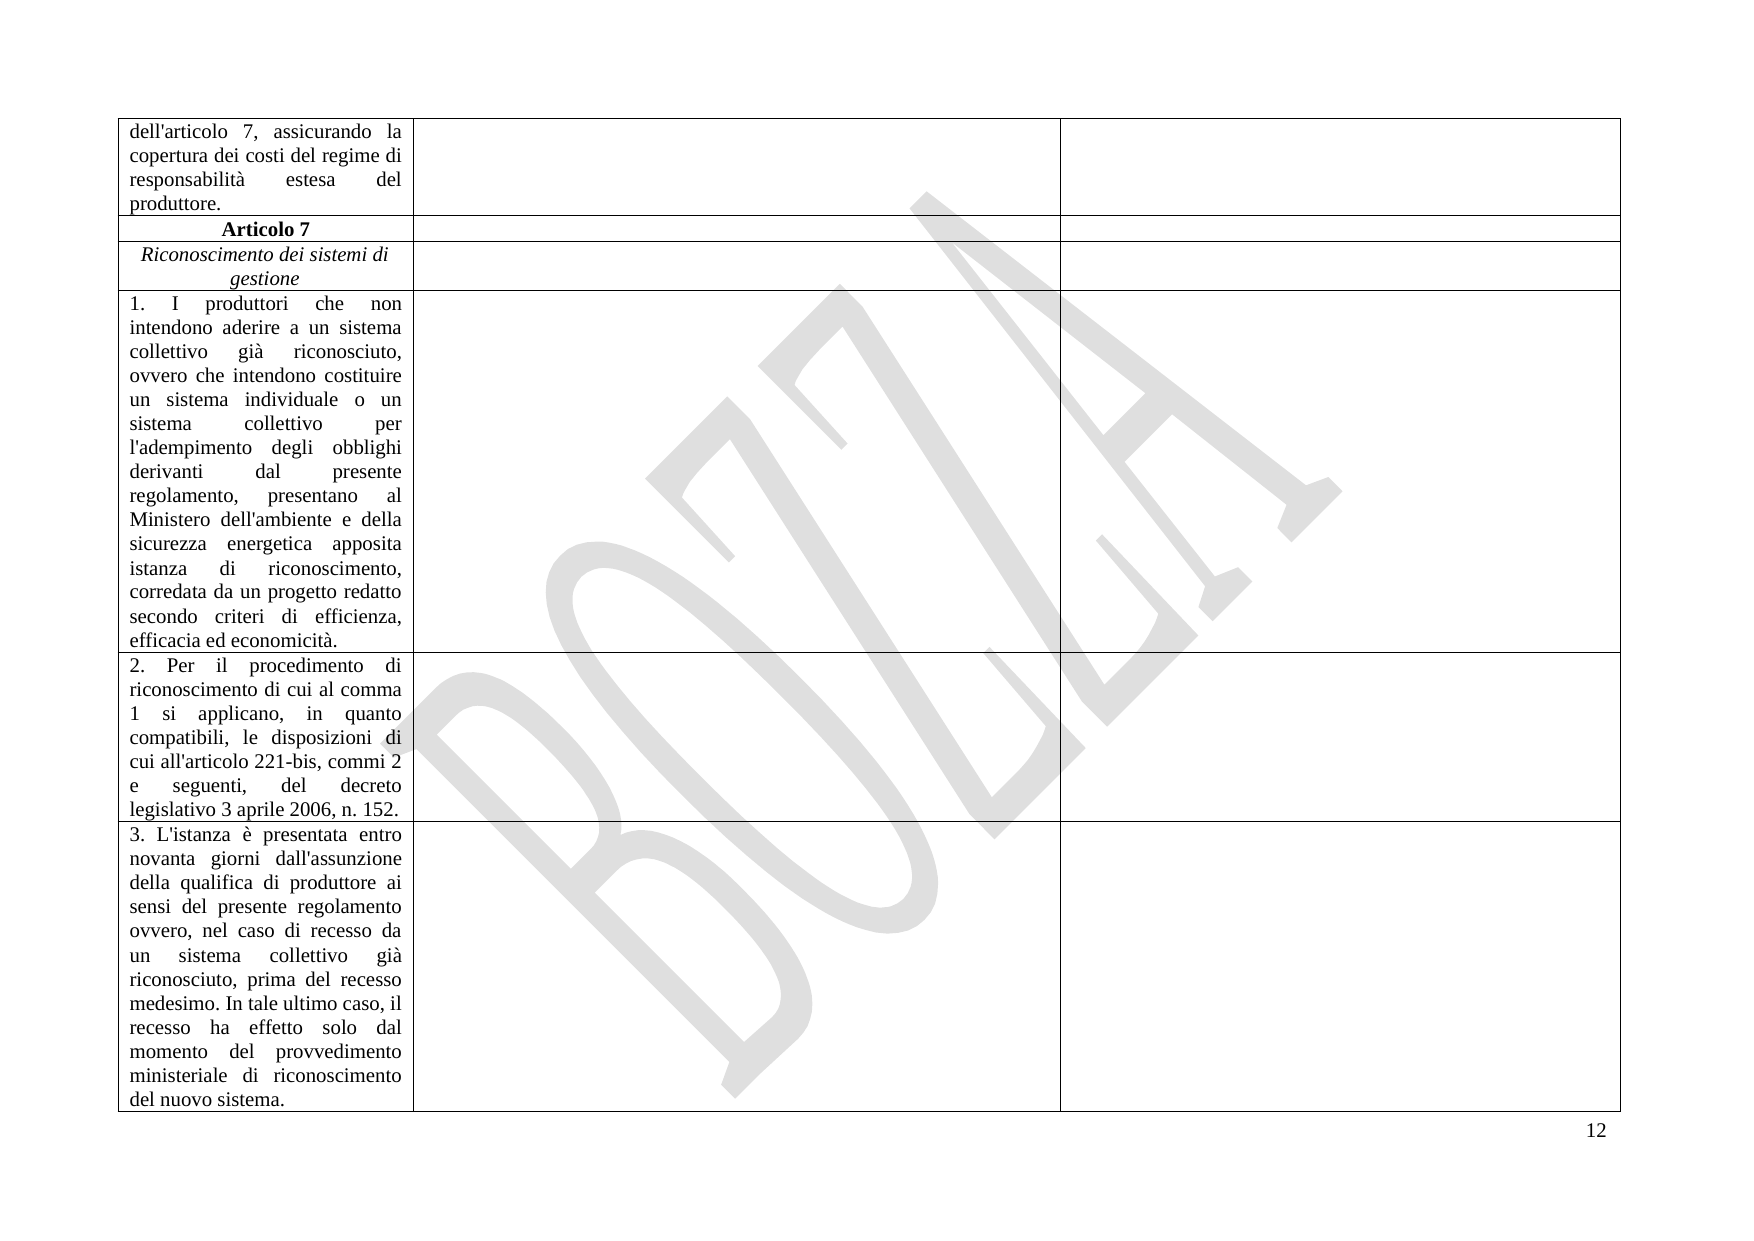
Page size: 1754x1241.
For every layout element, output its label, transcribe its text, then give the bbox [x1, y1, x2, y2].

table_cell [438, 706, 598, 821]
table_cell [414, 822, 1060, 1111]
table_cell [901, 653, 1045, 796]
table_cell [994, 242, 1060, 290]
table_cell [991, 291, 1060, 378]
table_cell [595, 653, 889, 821]
table_cell [1061, 119, 1620, 215]
table_cell [1014, 775, 1060, 821]
table_cell [958, 248, 1011, 290]
table_cell [1061, 653, 1620, 821]
table_cell [750, 822, 912, 907]
table_cell Riconoscimento dei sistemi di gestione [119, 242, 413, 290]
table_cell [1621, 215, 1625, 241]
table_cell [1085, 653, 1134, 684]
table_cell [1061, 242, 1620, 290]
table_cell [414, 653, 707, 821]
table_cell [414, 242, 972, 290]
table_cell [960, 216, 1060, 241]
table_cell [596, 859, 780, 1041]
table_cell [997, 653, 1060, 719]
table_cell [414, 750, 487, 821]
table_cell 1. I produttori che non intendono aderire a un sistema collettivo già riconosciuto, ovvero che intendono costituire un sistema individuale o un sistema collettivo per l'adempimento degli obblighi derivanti dal presente regolamento, presentano al Ministero dell'ambiente e della sicurezza energetica apposita istanza di riconoscimento, corredata da un progetto redatto secondo criteri di efficienza, efficacia ed economicità. [119, 291, 413, 652]
table_cell 2. Per il procedimento di riconoscimento di cui al comma 1 si applicano, in quanto compatibili, le disposizioni di cui all'articolo 221-bis, commi 2 e seguenti, del decreto legislativo 3 aprile 2006, n. 152. [119, 653, 413, 821]
table_cell dell'articolo 7, assicurando la copertura dei costi del regime di responsabilità estesa del produttore. [119, 119, 413, 215]
table_cell [573, 568, 734, 652]
table_cell [414, 216, 934, 241]
table_cell 3. L'istanza è presentata entro novanta giorni dall'assunzione della qualifica di produttore ai sensi del presente regolamento ovvero, nel caso di recesso da un sistema collettivo già riconosciuto, prima del recesso medesimo. In tale ultimo caso, il recesso ha effetto solo dal momento del provvedimento ministeriale di riconoscimento del nuovo sistema. [119, 822, 413, 1111]
table_cell [1621, 290, 1625, 652]
table_cell [1621, 821, 1625, 1111]
table_cell [777, 653, 975, 821]
table_cell [849, 291, 1060, 613]
table_cell [1061, 329, 1144, 434]
table_cell [1061, 822, 1620, 1111]
table_cell [526, 822, 599, 867]
table_cell [1621, 652, 1625, 821]
table_cell [1061, 291, 1620, 652]
table_cell [1061, 216, 1620, 241]
table_cell Articolo 7 [119, 216, 413, 241]
table_cell [414, 119, 1060, 215]
table_cell [1621, 118, 1625, 215]
table_cell [1621, 241, 1625, 290]
table_cell [414, 291, 1049, 652]
